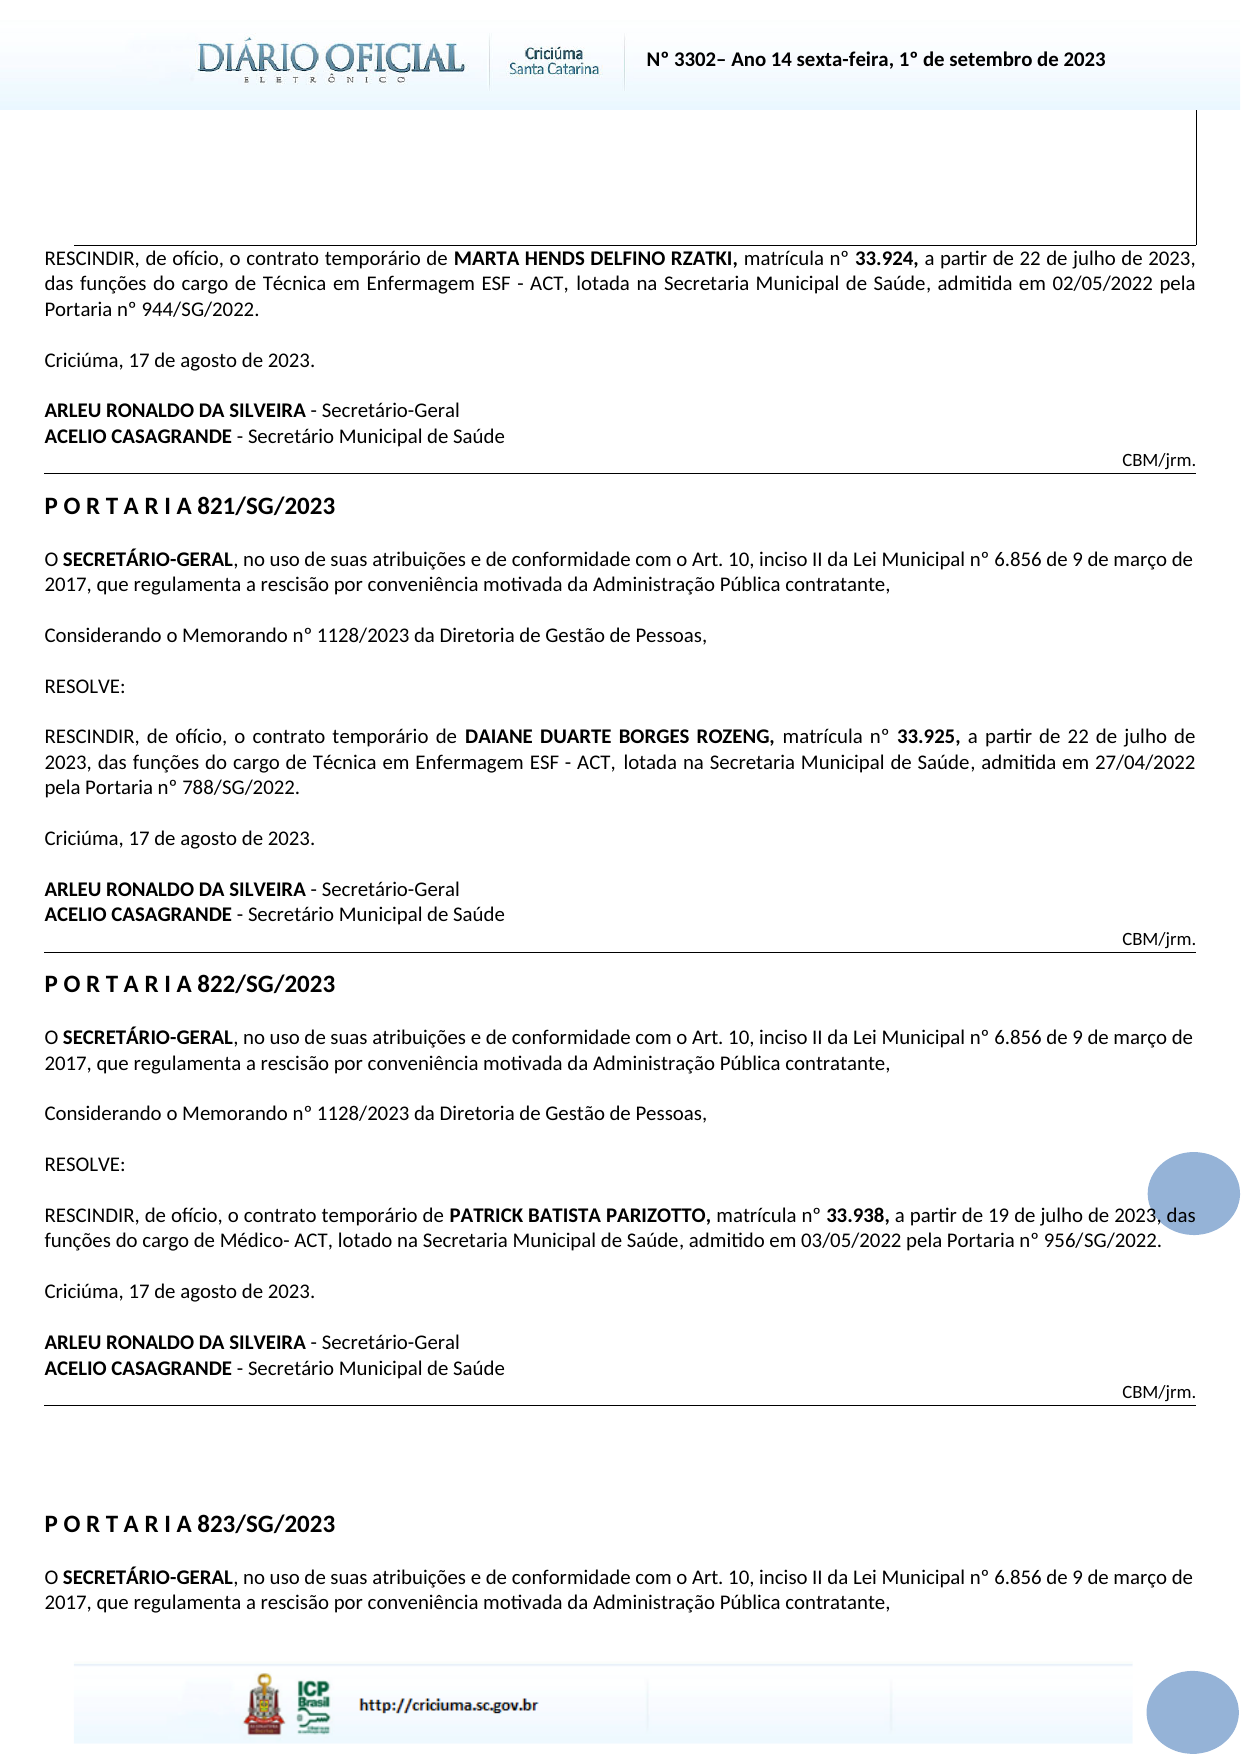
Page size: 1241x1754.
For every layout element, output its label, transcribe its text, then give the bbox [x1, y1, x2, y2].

text RESOLVE: [44, 1151, 1196, 1177]
list ACELIO CASAGRANDE - Secretário Municipal de Saúde [44, 902, 1196, 927]
text RESCINDIR, de ofício, o contrato temporário de MARTA HENDS DELFINO RZATKI, matrícula nº 33.924, a partir de 22 de julho de 2023, das funções do cargo de Técnica em Enfermagem ESF - ACT, lotada na Secretaria Municipal de Saúde, admitida em 02/05/2022 pela Portaria nº 944/SG/2022. [44, 245, 1196, 321]
text Criciúma, 17 de agosto de 2023. [44, 347, 1196, 372]
list ACELIO CASAGRANDE - Secretário Municipal de Saúde [44, 1355, 1196, 1380]
text Criciúma, 17 de agosto de 2023. [44, 1278, 1196, 1304]
text CBM/jrm. [44, 448, 1196, 473]
text Considerando o Memorando nº 1128/2023 da Diretoria de Gestão de Pessoas, [44, 622, 1196, 647]
text CBM/jrm. [44, 1380, 1196, 1405]
text O SECRETÁRIO-GERAL, no uso de suas atribuições e de conformidade com o Art. 10, inciso II da Lei Municipal nº 6.856 de 9 de março de 2017, que regulamenta a rescisão por conveniência motivada da Administração Pública contratante, [44, 1564, 1196, 1615]
list ARLEU RONALDO DA SILVEIRA - Secretário-Geral [44, 398, 1196, 423]
text P O R T A R I A 821/SG/2023 [44, 490, 1196, 520]
text O SECRETÁRIO-GERAL, no uso de suas atribuições e de conformidade com o Art. 10, inciso II da Lei Municipal nº 6.856 de 9 de março de 2017, que regulamenta a rescisão por conveniência motivada da Administração Pública contratante, [44, 546, 1196, 597]
text RESCINDIR, de ofício, o contrato temporário de PATRICK BATISTA PARIZOTTO, matrícula nº 33.938, a partir de 19 de julho de 2023, das funções do cargo de Médico- ACT, lotado na Secretaria Municipal de Saúde, admitido em 03/05/2022 pela Portaria nº 956/SG/2022. [44, 1202, 1196, 1253]
text P O R T A R I A 823/SG/2023 [44, 1508, 1196, 1538]
list ARLEU RONALDO DA SILVEIRA - Secretário-Geral [44, 876, 1196, 902]
text CBM/jrm. [44, 927, 1196, 952]
text O SECRETÁRIO-GERAL, no uso de suas atribuições e de conformidade com o Art. 10, inciso II da Lei Municipal nº 6.856 de 9 de março de 2017, que regulamenta a rescisão por conveniência motivada da Administração Pública contratante, [44, 1024, 1196, 1075]
text Criciúma, 17 de agosto de 2023. [44, 825, 1196, 851]
text RESOLVE: [44, 673, 1196, 698]
text P O R T A R I A 822/SG/2023 [44, 968, 1196, 999]
text RESCINDIR, de ofício, o contrato temporário de DAIANE DUARTE BORGES ROZENG, matrícula nº 33.925, a partir de 22 de julho de 2023, das funções do cargo de Técnica em Enfermagem ESF - ACT, lotada na Secretaria Municipal de Saúde, admitida em 27/04/2022 pela Portaria nº 788/SG/2022. [44, 724, 1196, 800]
list ARLEU RONALDO DA SILVEIRA - Secretário-Geral [44, 1329, 1196, 1355]
text Considerando o Memorando nº 1128/2023 da Diretoria de Gestão de Pessoas, [44, 1101, 1196, 1126]
list ACELIO CASAGRANDE - Secretário Municipal de Saúde [44, 423, 1196, 448]
